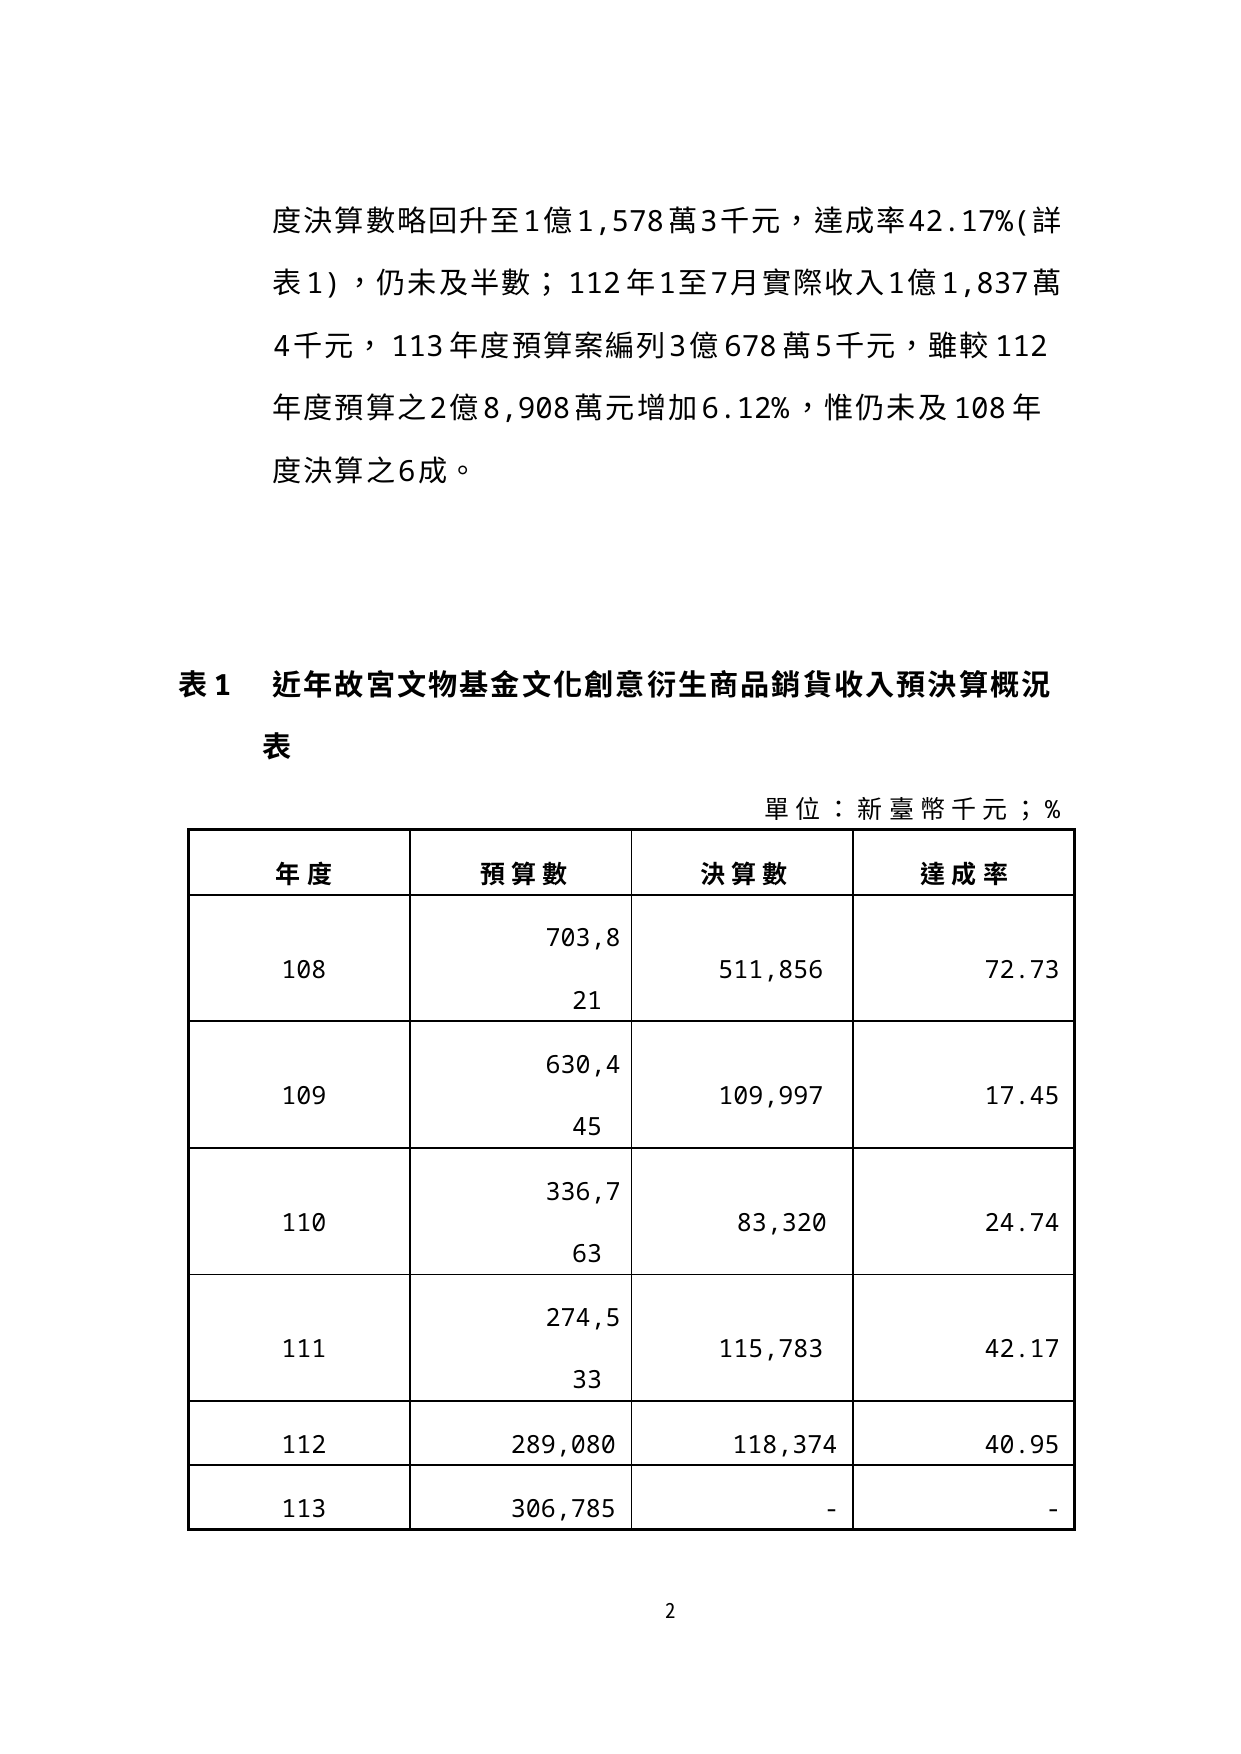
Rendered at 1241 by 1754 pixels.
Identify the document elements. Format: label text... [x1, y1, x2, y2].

table_cell 42.17 [854, 1275, 1073, 1400]
table_cell 72.73 [854, 896, 1073, 1020]
table_cell 274,533 [411, 1275, 631, 1400]
table_cell 17.45 [854, 1022, 1073, 1147]
table_cell 336,763 [411, 1149, 631, 1273]
table_cell 109 [190, 1022, 409, 1147]
text 單位：新臺幣千元；% [177, 766, 1063, 828]
text 表1 近年故宮文物基金文化創意衍生商品銷貨收入預決算概況表 [177, 641, 1063, 766]
table_cell 112 [190, 1402, 409, 1464]
table_cell 24.74 [854, 1149, 1073, 1273]
table_cell 115,783 [632, 1275, 852, 1400]
table_cell 40.95 [854, 1402, 1073, 1464]
text 度決算數略回升至1億1,578萬3千元，達成率42.17%(詳表1)，仍未及半數；112年1至7月實際收入1億1,837萬4千元，113年度預算案編列3億678萬5千元，雖較112年度預算之2億8,908萬元增加6.12%，惟仍未及108年度決算之6成。 [266, 177, 1063, 490]
table_cell 111 [190, 1275, 409, 1400]
table_cell - [632, 1466, 852, 1528]
table_cell 118,374 [632, 1402, 852, 1464]
table_cell 630,445 [411, 1022, 631, 1147]
table_cell 109,997 [632, 1022, 852, 1147]
table_cell 83,320 [632, 1149, 852, 1273]
table_cell 703,821 [411, 896, 631, 1020]
table_header 預算數 [411, 831, 631, 894]
table_cell 110 [190, 1149, 409, 1273]
table_cell 108 [190, 896, 409, 1020]
table_header 年度 [190, 831, 409, 894]
table_cell 511,856 [632, 896, 852, 1020]
table_header 決算數 [632, 831, 852, 894]
table_cell - [854, 1466, 1073, 1528]
table_header 達成率 [854, 831, 1073, 894]
table_cell 113 [190, 1466, 409, 1528]
table_cell 306,785 [411, 1466, 631, 1528]
table_cell 289,080 [411, 1402, 631, 1464]
